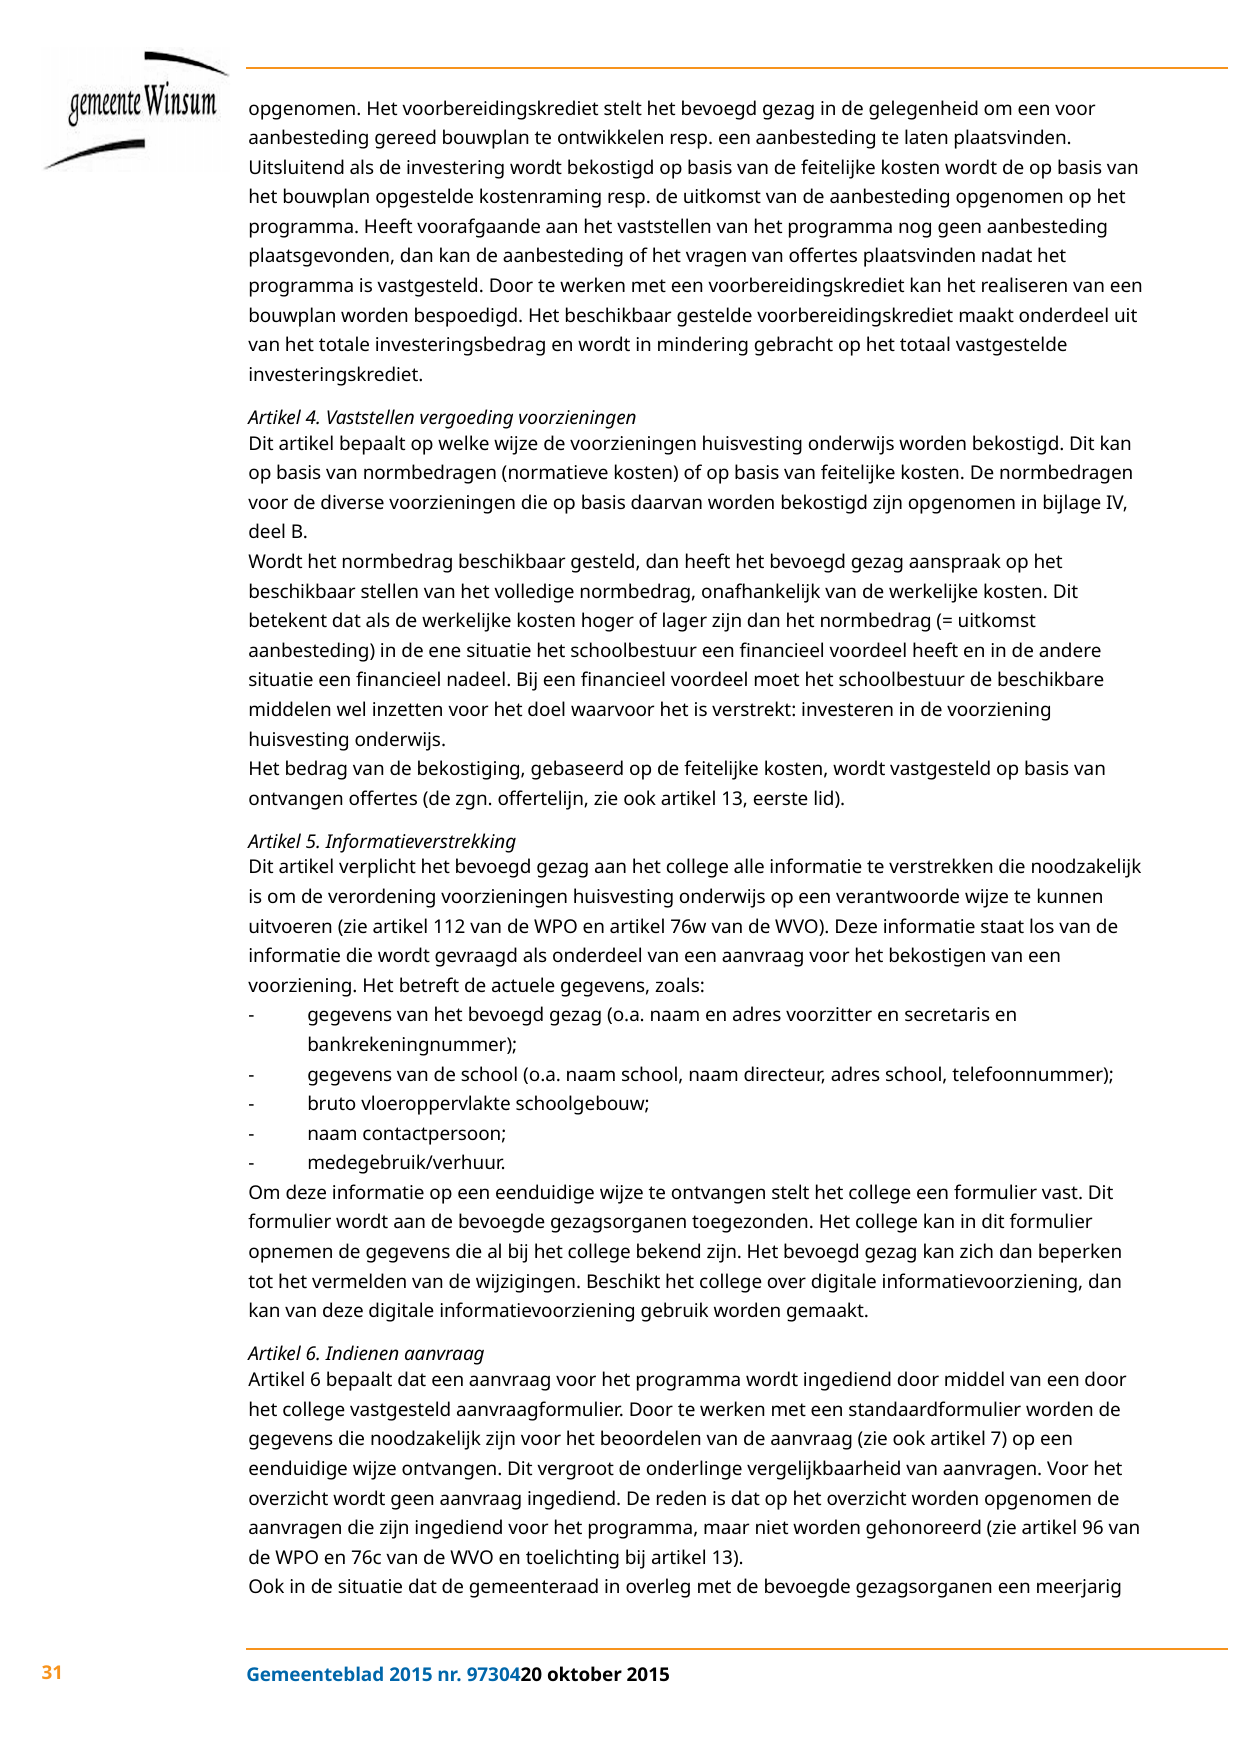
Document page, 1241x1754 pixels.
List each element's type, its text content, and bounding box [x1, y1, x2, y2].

text Het bedrag van de bekostiging, gebaseerd op de feitelijke kosten, wordt vastgesteld op basis van ontvangen offertes (de zgn. offertelijn, zie ook artikel 13, eerste lid). [248, 755, 1152, 811]
text Dit artikel bepaalt op welke wijze de voorzieningen huisvesting onderwijs worden bekostigd. Dit kan op basis van normbedragen (normatieve kosten) of op basis van feitelijke kosten. De normbedragen voor de diverse voorzieningen die op basis daarvan worden bekostigd zijn opgenomen in bijlage IV, deel B. [248, 430, 1152, 544]
text Dit artikel verplicht het bevoegd gezag aan het college alle informatie te verstrekken die noodzakelijk is om de verordening voorzieningen huisvesting onderwijs op een verantwoorde wijze te kunnen uitvoeren (zie artikel 112 van de WPO en artikel 76w van de WVO). Deze informatie staat los van de informatie die wordt gevraagd als onderdeel van een aanvraag voor het bekostigen van een voorziening. Het betreft de actuele gegevens, zoals: [248, 854, 1152, 998]
text Wordt het normbedrag beschikbaar gesteld, dan heeft het bevoegd gezag aanspraak op het beschikbaar stellen van het volledige normbedrag, onafhankelijk van de werkelijke kosten. Dit betekent dat als de werkelijke kosten hoger of lager zijn dan het normbedrag (= uitkomst aanbesteding) in de ene situatie het schoolbestuur een financieel voordeel heeft en in de andere situatie een financieel nadeel. Bij een financieel voordeel moet het schoolbestuur de beschikbare middelen wel inzetten voor het doel waarvoor het is verstrekt: investeren in de voorziening huisvesting onderwijs. [248, 548, 1152, 751]
picture [41, 47, 231, 172]
list gegevens van de school (o.a. naam school, naam directeur, adres school, telefoonnummer); [248, 1061, 1152, 1087]
list gegevens van het bevoegd gezag (o.a. naam en adres voorzitter en secretaris en bankrekeningnummer); [248, 1002, 1152, 1057]
list naam contactpersoon; [248, 1120, 1152, 1146]
text Artikel 4. Vaststellen vergoeding voorzieningen [248, 404, 1152, 430]
list bruto vloeroppervlakte schoolgebouw; [248, 1090, 1152, 1116]
text Om deze informatie op een eenduidige wijze te ontvangen stelt het college een formulier vast. Dit formulier wordt aan de bevoegde gezagsorganen toegezonden. Het college kan in dit formulier opnemen de gegevens die al bij het college bekend zijn. Het bevoegd gezag kan zich dan beperken tot het vermelden van de wijzigingen. Beschikt het college over digitale informatievoorziening, dan kan van deze digitale informatievoorziening gebruik worden gemaakt. [248, 1179, 1152, 1323]
text Artikel 6 bepaalt dat een aanvraag voor het programma wordt ingediend door middel van een door het college vastgesteld aanvraagformulier. Door te werken met een standaardformulier worden de gegevens die noodzakelijk zijn voor het beoordelen van de aanvraag (zie ook artikel 7) op een eenduidige wijze ontvangen. Dit vergroot de onderlinge vergelijkbaarheid van aanvragen. Voor het overzicht wordt geen aanvraag ingediend. De reden is dat op het overzicht worden opgenomen de aanvragen die zijn ingediend voor het programma, maar niet worden gehonoreerd (zie artikel 96 van de WPO en 76c van de WVO en toelichting bij artikel 13). [248, 1366, 1152, 1569]
text Artikel 5. Informatieverstrekking [248, 828, 1152, 854]
text Artikel 6. Indienen aanvraag [248, 1341, 1152, 1366]
text opgenomen. Het voorbereidingskrediet stelt het bevoegd gezag in de gelegenheid om een voor aanbesteding gereed bouwplan te ontwikkelen resp. een aanbesteding te laten plaatsvinden. Uitsluitend als de investering wordt bekostigd op basis van de feitelijke kosten wordt de op basis van het bouwplan opgestelde kostenraming resp. de uitkomst van de aanbesteding opgenomen op het programma. Heeft voorafgaande aan het vaststellen van het programma nog geen aanbesteding plaatsgevonden, dan kan de aanbesteding of het vragen van offertes plaatsvinden nadat het programma is vastgesteld. Door te werken met een voorbereidingskrediet kan het realiseren van een bouwplan worden bespoedigd. Het beschikbaar gestelde voorbereidingskrediet maakt onderdeel uit van het totale investeringsbedrag en wordt in mindering gebracht op het totaal vastgestelde investeringskrediet. [248, 95, 1152, 387]
list medegebruik/verhuur. [248, 1149, 1152, 1175]
text Ook in de situatie dat de gemeenteraad in overleg met de bevoegde gezagsorganen een meerjarig [248, 1573, 1152, 1599]
